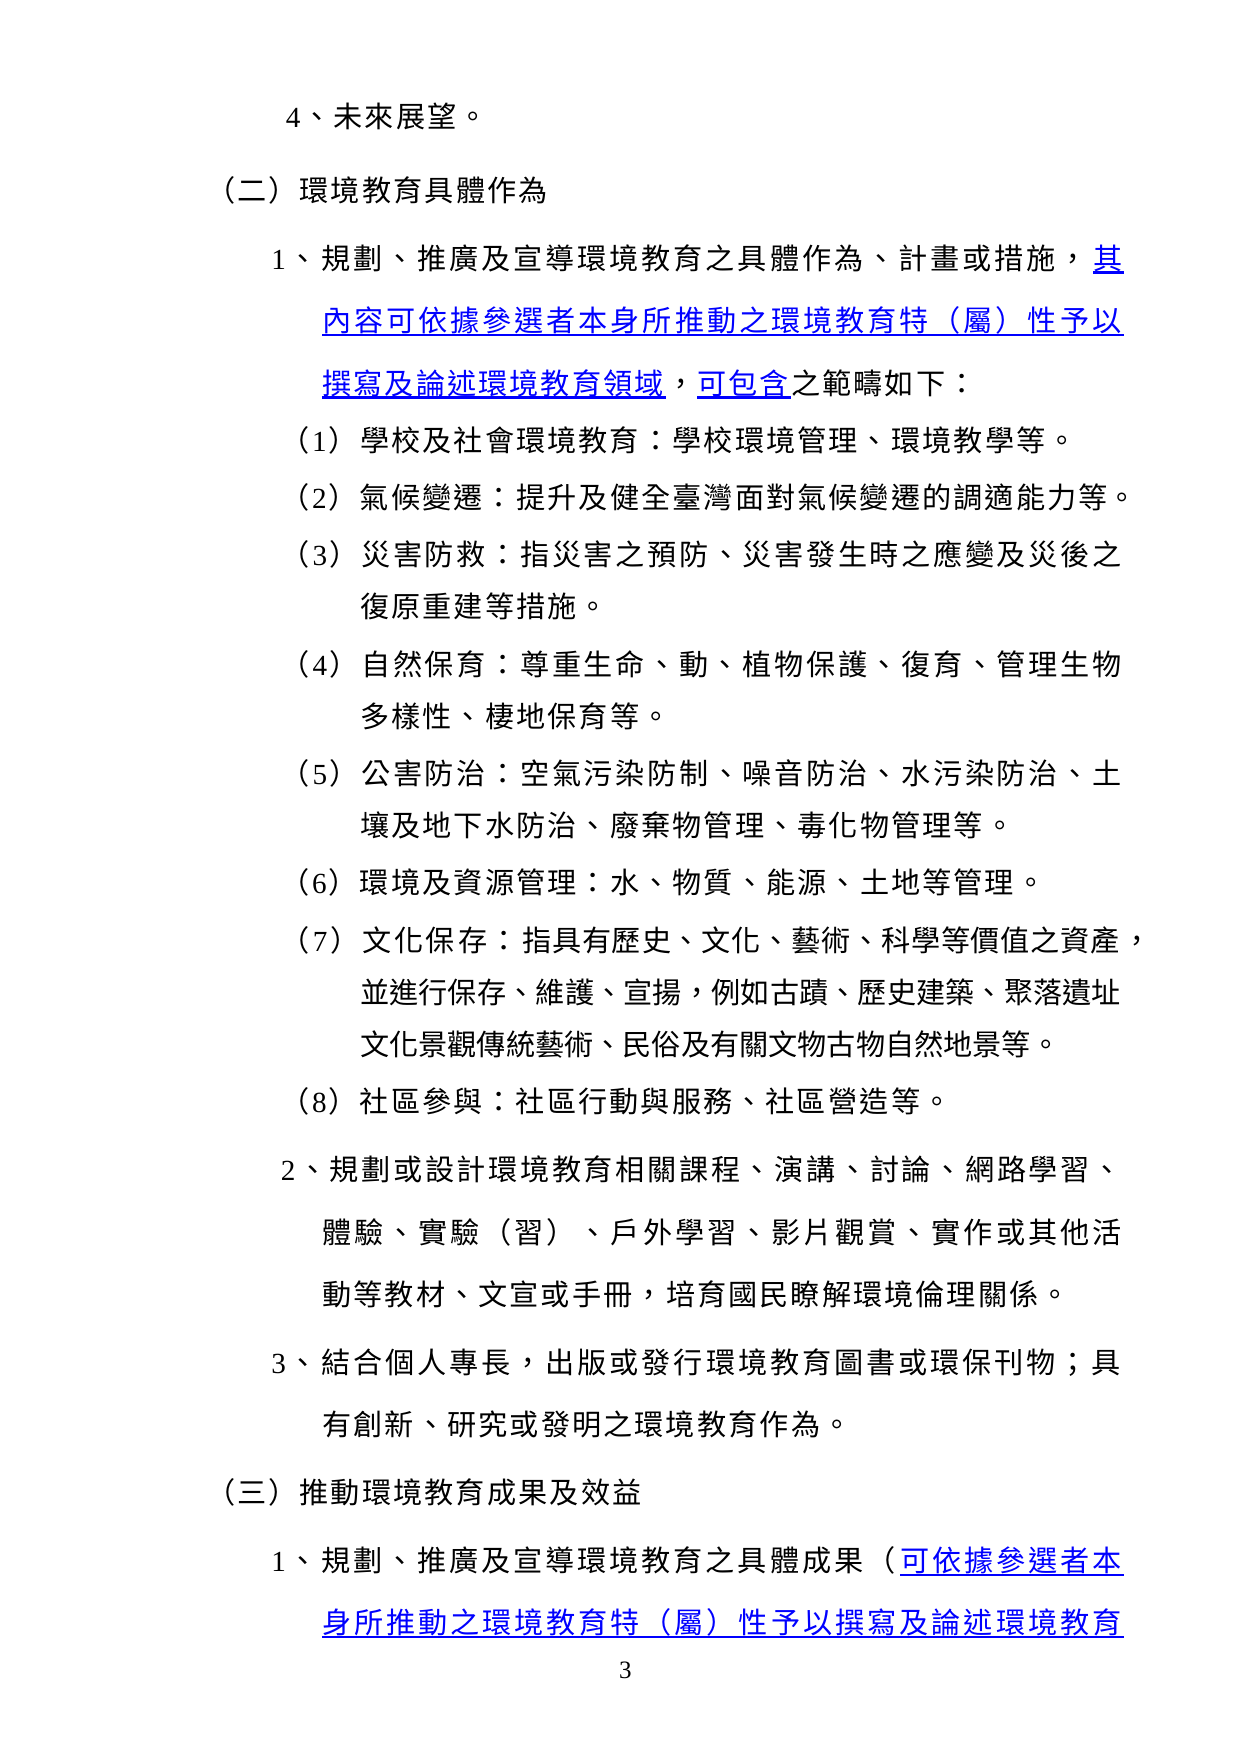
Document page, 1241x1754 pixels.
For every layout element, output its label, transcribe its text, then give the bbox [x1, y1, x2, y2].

text （二）環境教育具體作為 [206, 147, 1122, 209]
text （6）環境及資源管理：水、物質、能源、土地等管理。 [281, 850, 1122, 902]
text （5）公害防治：空氣污染防制、噪音防治、水污染防治、土壤及地下水防治、廢棄物管理、毒化物管理等。 [281, 741, 1122, 845]
text （2）氣候變遷：提升及健全臺灣面對氣候變遷的調適能力等。 [281, 465, 1122, 517]
text 4、未來展望。 [286, 84, 1122, 136]
text （1）學校及社會環境教育：學校環境管理、環境教學等。 [281, 407, 1122, 459]
text （4）自然保育：尊重生命、動、植物保護、復育、管理生物多樣性、棲地保育等。 [281, 631, 1122, 736]
text （8）社區參與：社區行動與服務、社區營造等。 [281, 1069, 1122, 1121]
text （3）災害防救：指災害之預防、災害發生時之應變及災後之復原重建等措施。 [281, 522, 1122, 626]
text 3、結合個人專長，出版或發行環境教育圖書或環保刊物；具有創新、研究或發明之環境教育作為。 [271, 1319, 1122, 1444]
text 2、規劃或設計環境教育相關課程、演講、討論、網路學習、體驗、實驗（習）、戶外學習、影片觀賞、實作或其他活動等教材、文宣或手冊，培育國民瞭解環境倫理關係。 [281, 1126, 1122, 1314]
text 1、規劃、推廣及宣導環境教育之具體成果（可依據參選者本身所推動之環境教育特（屬）性予以撰寫及論述環境教育領域，可包含學校及社會環境教育、氣候變遷、災害防救、自然保育、公害防治、環境及資源管理、文化保存或社區參與等面向）及效益（實施環境教育相關作為影響範圍層面廣度及深度）。 [271, 1517, 1122, 1642]
text （三）推動環境教育成果及效益 [206, 1449, 1122, 1512]
text （7）文化保存：指具有歷史、文化、藝術、科學等價值之資產，並進行保存、維護、宣揚，例如古蹟、歷史建築、聚落遺址文化景觀傳統藝術、民俗及有關文物古物自然地景等。 [281, 907, 1122, 1064]
text 1、規劃、推廣及宣導環境教育之具體作為、計畫或措施，其內容可依據參選者本身所推動之環境教育特（屬）性予以撰寫及論述環境教育領域，可包含之範疇如下： [271, 215, 1122, 402]
